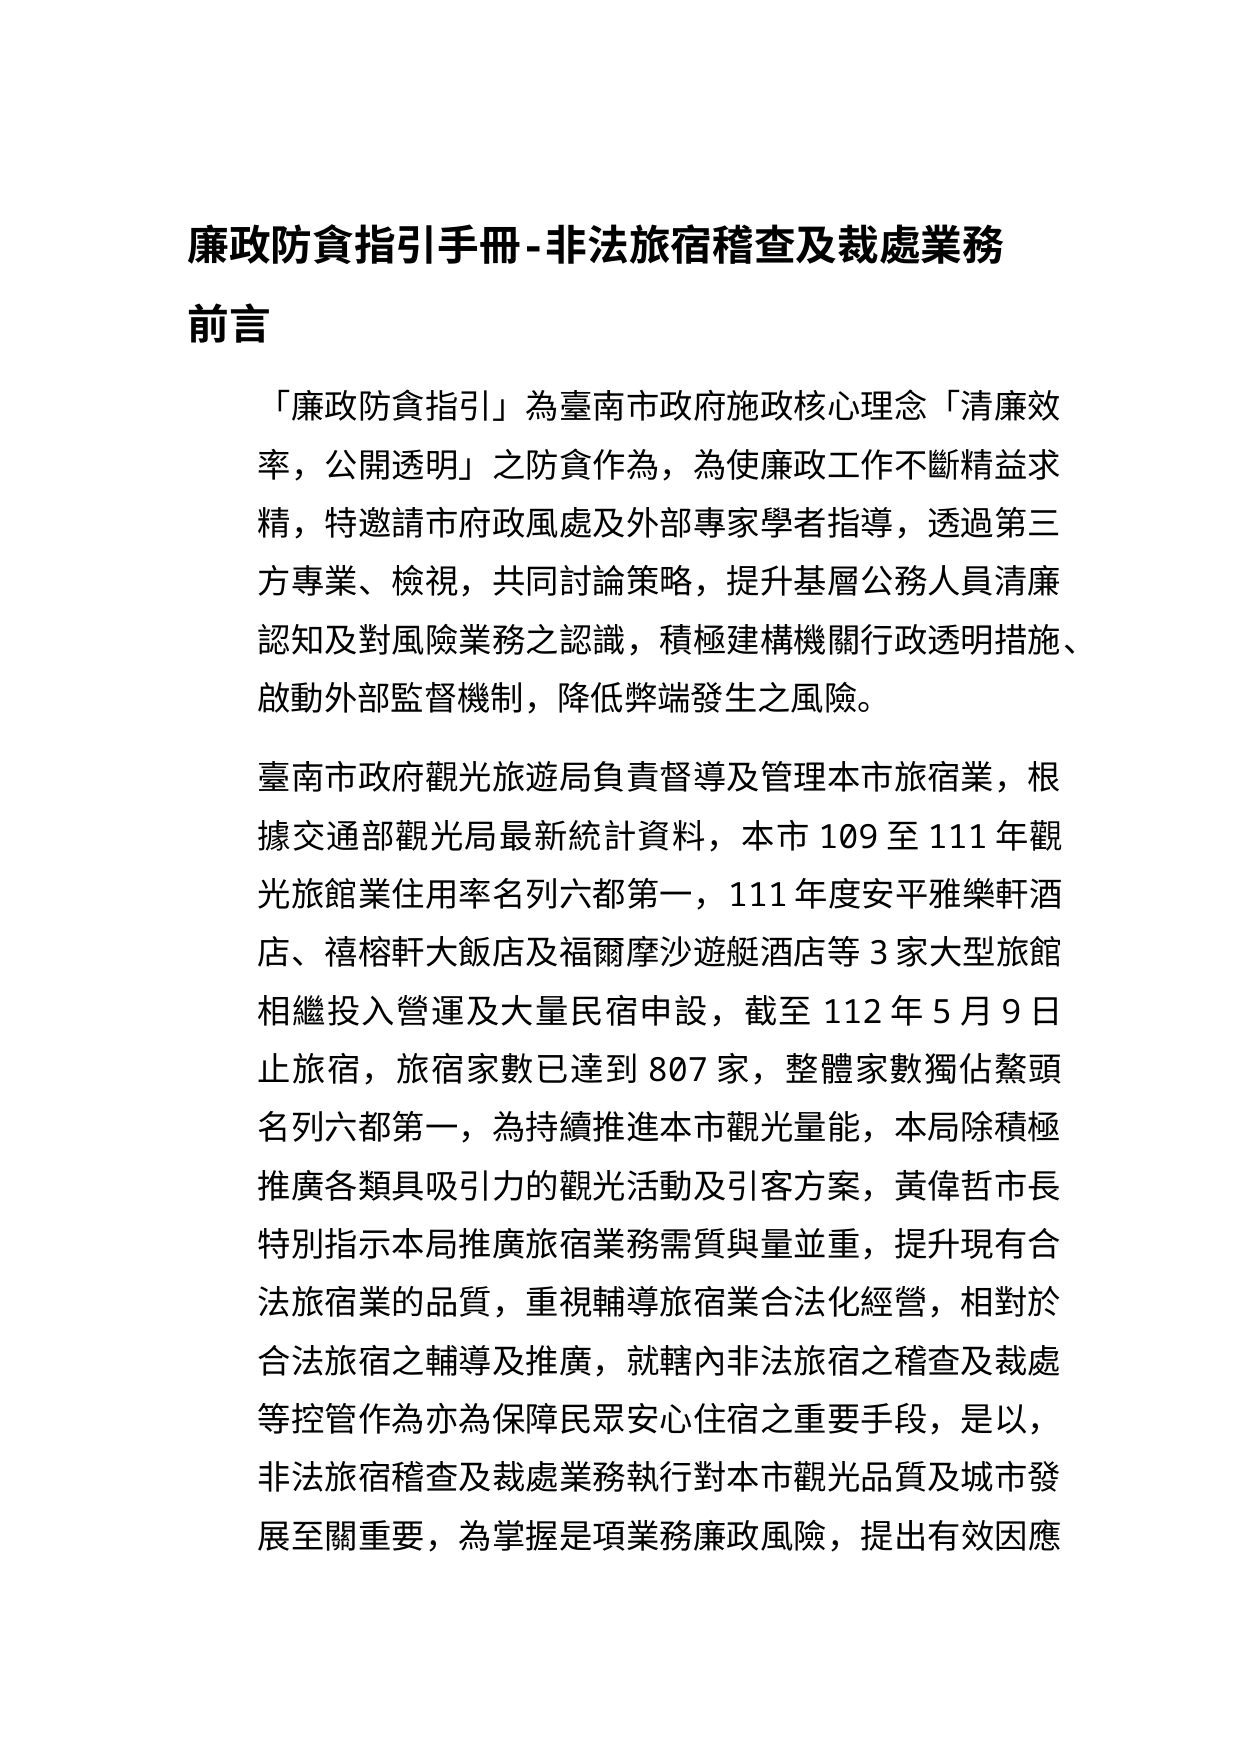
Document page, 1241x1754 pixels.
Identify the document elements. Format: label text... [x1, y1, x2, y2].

text 廉政防貪指引手冊-非法旅宿稽查及裁處業務 [187, 214, 1063, 272]
text 前言 [187, 293, 1063, 351]
text 「廉政防貪指引」為臺南市政府施政核心理念「清廉效率，公開透明」之防貪作為，為使廉政工作不斷精益求精，特邀請市府政風處及外部專家學者指導，透過第三方專業、檢視，共同討論策略，提升基層公務人員清廉認知及對風險業務之認識，積極建構機關行政透明措施、啟動外部監督機制，降低弊端發生之風險。 [257, 372, 1063, 722]
text 臺南市政府觀光旅遊局負責督導及管理本市旅宿業，根據交通部觀光局最新統計資料，本市109至111年觀光旅館業住用率名列六都第一，111年度安平雅樂軒酒店、禧榕軒大飯店及福爾摩沙遊艇酒店等3家大型旅館相繼投入營運及大量民宿申設，截至112年5月9日止旅宿，旅宿家數已達到807家，整體家數獨佔鰲頭名列六都第一，為持續推進本市觀光量能，本局除積極推廣各類具吸引力的觀光活動及引客方案，黃偉哲市長特別指示本局推廣旅宿業務需質與量並重，提升現有合法旅宿業的品質，重視輔導旅宿業合法化經營，相對於合法旅宿之輔導及推廣，就轄內非法旅宿之稽查及裁處等控管作為亦為保障民眾安心住宿之重要手段，是以，非法旅宿稽查及裁處業務執行對本市觀光品質及城市發展至關重要，為掌握是項業務廉政風險，提出有效因應策略，深入檢視機關業務之廉政風險及作業流程，並導入內、外部興革建議，協助完備機關各項行政措施和防弊機制，並展望113年本市將舉辦之2024臺灣燈會及臺南400等大型城市行銷活動，112年度本局廉政防貪指引爰以「非法旅宿稽查及裁處業務」為核心，彙整相關貪瀆不法案例類型，配合辦理112年非法旅宿稽查及裁處業務專案稽核之結果發現，邀集科室主管及外部專家學者共同深度探討是項風險業務之防弊興利方法，彙編防貪指引手冊，提醒同仁執行稽查及裁處業務應注意事項，避免行政瑕疵，順遂業務推動。 [257, 743, 1063, 1560]
